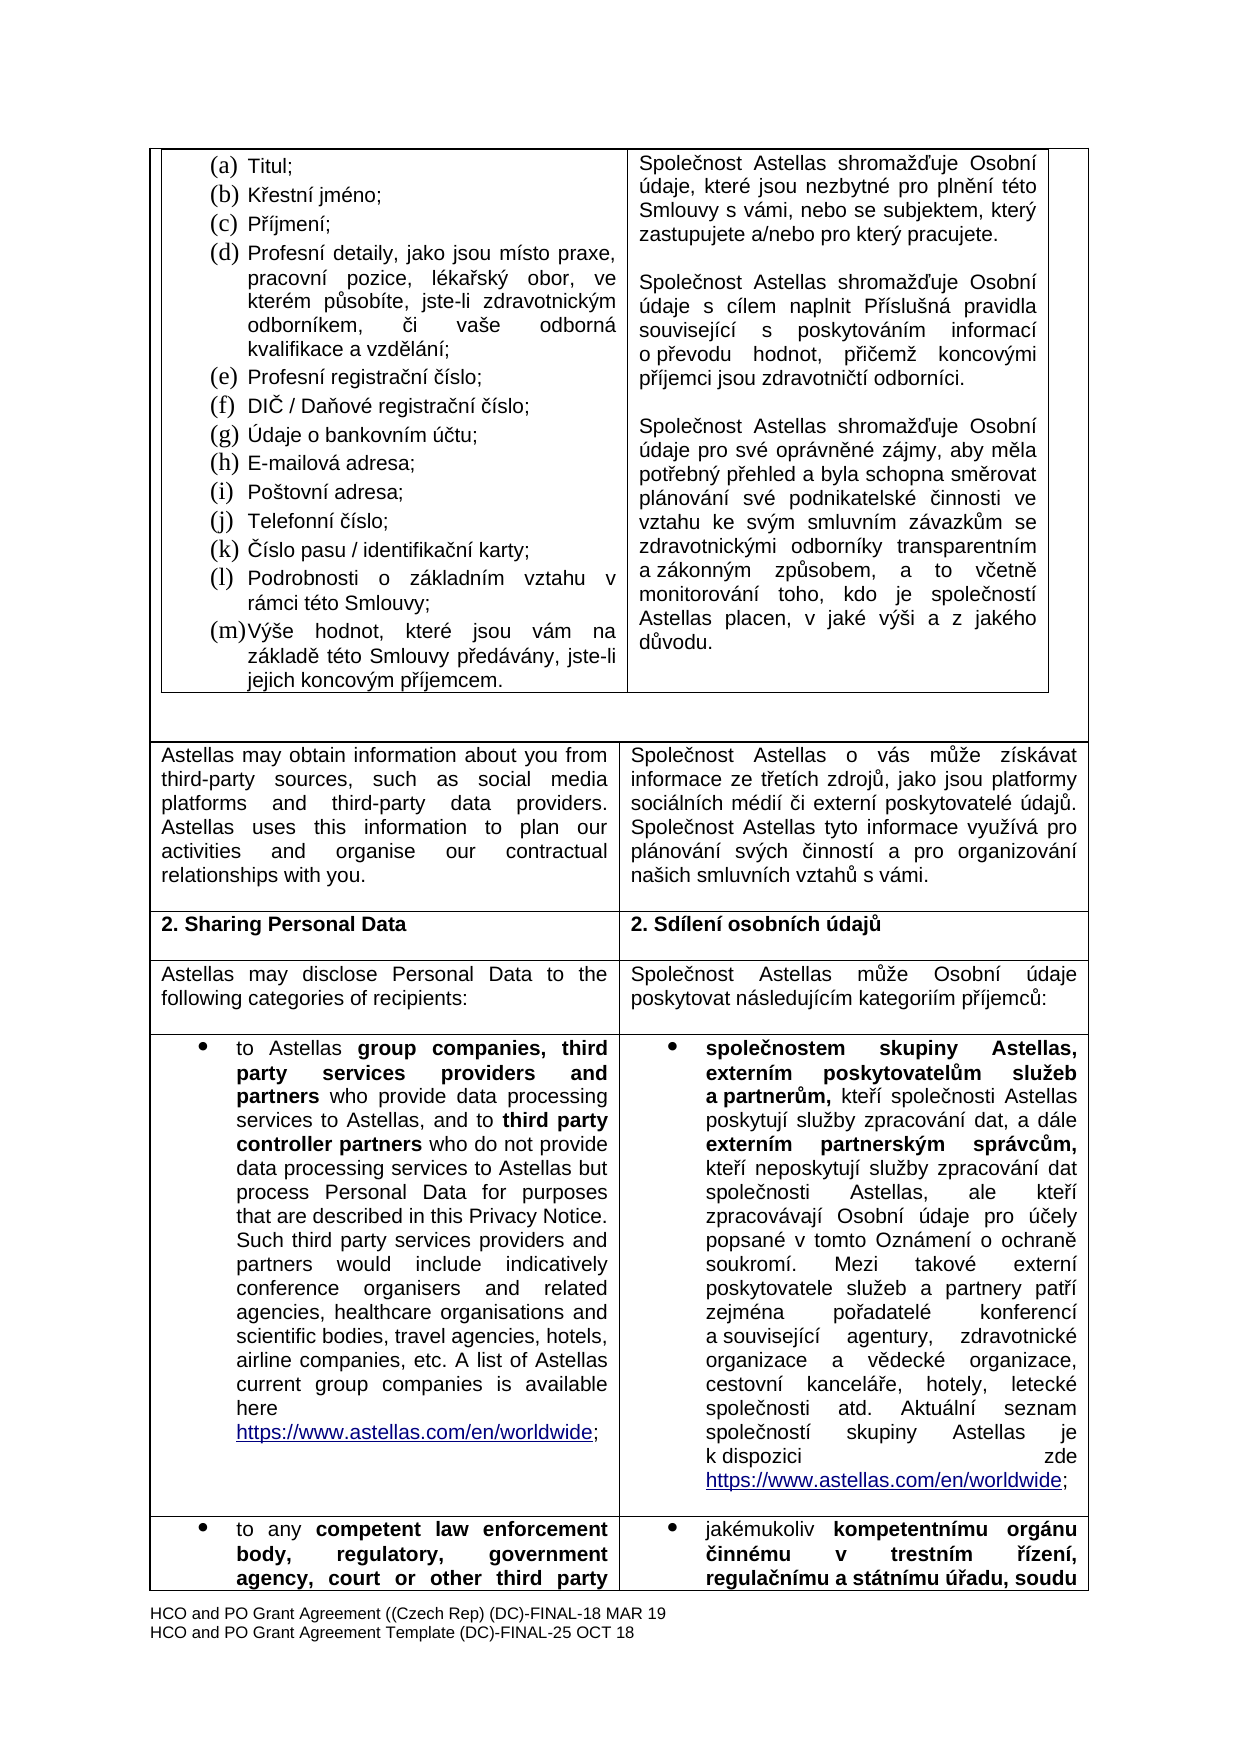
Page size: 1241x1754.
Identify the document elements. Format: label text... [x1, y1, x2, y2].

table_cell 2. Sdílení osobních údajů [620, 912, 1088, 960]
table_cell 2. Sharing Personal Data [151, 912, 619, 960]
table_cell [151, 149, 1088, 741]
table_cell Astellas may obtain information about you from third-party sources, such as social media platforms and third-party data providers. Astellas uses this information to plan our activities and organise our contractual relationships with you. [151, 743, 619, 911]
table_cell jakémukoliv kompetentnímu orgánu činnému v trestním řízení, regulačnímu a státnímu úřadu, soudu [620, 1517, 1088, 1590]
table_cell Titul; Křestní jméno; Příjmení; Profesní detaily, jako jsou místo praxe, pracovní pozice, lékařský obor, ve kterém působíte, jste-li zdravotnickým odborníkem, či vaše odborná kvalifikace a vzdělání; Profesní registrační číslo; DIČ / Daňové registrační číslo; Údaje o bankovním účtu; E-mailová adresa; Poštovní adresa; Telefonní číslo; Číslo pasu / identifikační karty; Podrobnosti o základním vztahu v rámci této Smlouvy; Výše hodnot, které jsou vám na základě této Smlouvy předávány, jste-li jejich koncovým příjemcem. [162, 150, 627, 692]
table_cell Společnost Astellas shromažďuje Osobní údaje, které jsou nezbytné pro plnění této Smlouvy s vámi, nebo se subjektem, který zastupujete a/nebo pro který pracujete. Společnost Astellas shromažďuje Osobní údaje s cílem naplnit Příslušná pravidla související s poskytováním informací o převodu hodnot, přičemž koncovými příjemci jsou zdravotničtí odborníci. Společnost Astellas shromažďuje Osobní údaje pro své oprávněné zájmy, aby měla potřebný přehled a byla schopna směrovat plánování své podnikatelské činnosti ve vztahu ke svým smluvním závazkům se zdravotnickými odborníky transparentním a zákonným způsobem, a to včetně monitorování toho, kdo je společností Astellas placen, v jaké výši a z jakého důvodu. [628, 150, 1048, 692]
table_cell Společnost Astellas o vás může získávat informace ze třetích zdrojů, jako jsou platformy sociálních médií či externí poskytovatelé údajů. Společnost Astellas tyto informace využívá pro plánování svých činností a pro organizování našich smluvních vztahů s vámi. [620, 743, 1088, 911]
table_cell to Astellas group companies, third party services providers and partners who provide data processing services to Astellas, and to third party controller partners who do not provide data processing services to Astellas but process Personal Data for purposes that are described in this Privacy Notice. Such third party services providers and partners would include indicatively conference organisers and related agencies, healthcare organisations and scientific bodies, travel agencies, hotels, airline companies, etc. A list of Astellas current group companies is available here https://www.astellas.com/en/worldwide; [151, 1035, 619, 1516]
table_cell Astellas may disclose Personal Data to the following categories of recipients: [151, 961, 619, 1034]
table_cell to any competent law enforcement body, regulatory, government agency, court or other third party [151, 1517, 619, 1590]
table_cell společnostem skupiny Astellas, externím poskytovatelům služeb a partnerům, kteří společnosti Astellas poskytují služby zpracování dat, a dále externím partnerským správcům, kteří neposkytují služby zpracování dat společnosti Astellas, ale kteří zpracovávají Osobní údaje pro účely popsané v tomto Oznámení o ochraně soukromí. Mezi takové externí poskytovatele služeb a partnery patří zejména pořadatelé konferencí a související agentury, zdravotnické organizace a vědecké organizace, cestovní kanceláře, hotely, letecké společnosti atd. Aktuální seznam společností skupiny Astellas je k dispozici zde https://www.astellas.com/en/worldwide; [620, 1035, 1088, 1516]
table_cell Společnost Astellas může Osobní údaje poskytovat následujícím kategoriím příjemců: [620, 961, 1088, 1034]
